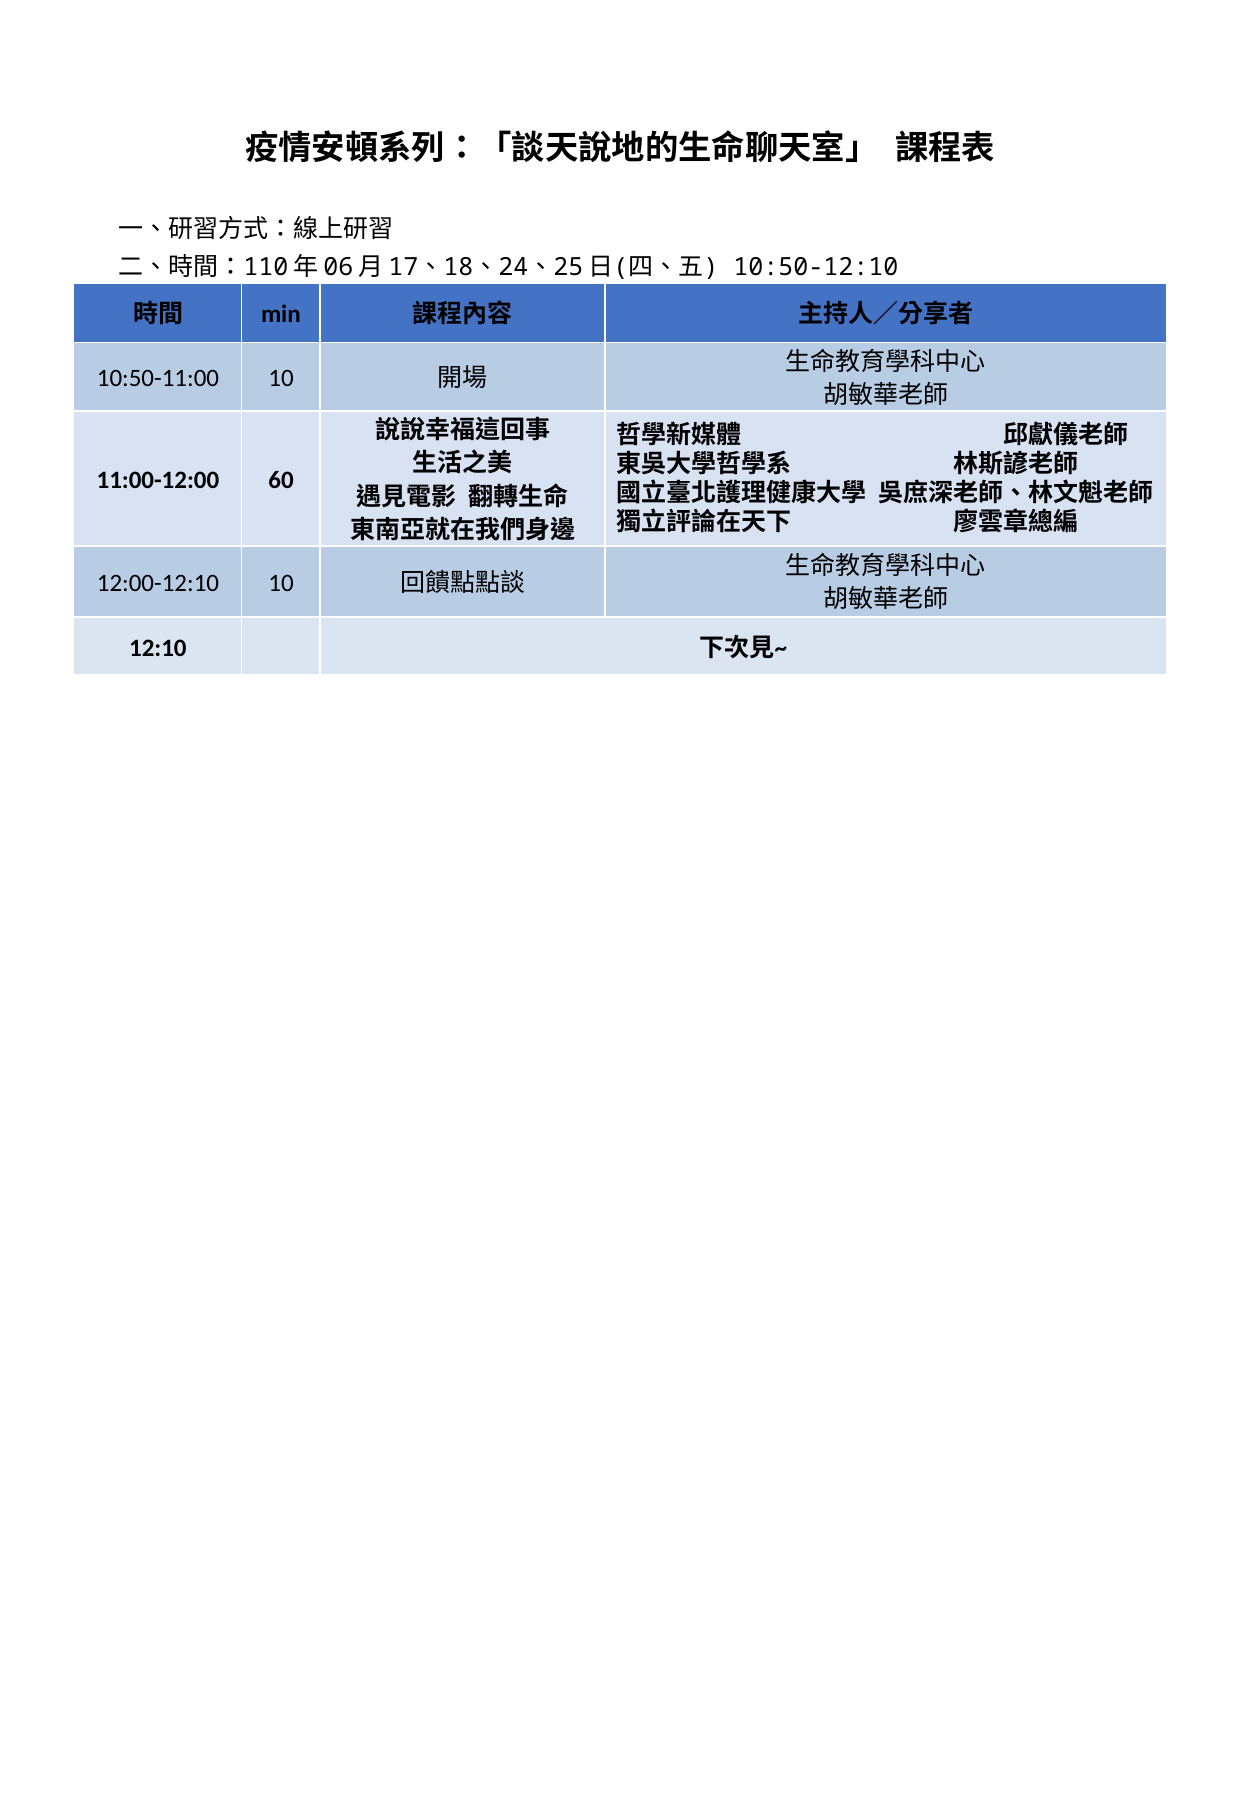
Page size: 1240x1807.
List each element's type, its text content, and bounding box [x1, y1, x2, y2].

text 一、研習方式：線上研習 [118, 208, 1122, 245]
table_cell 10 [242, 343, 319, 410]
table_header min [242, 284, 319, 342]
table_cell [242, 618, 319, 674]
table_cell 10 [242, 547, 319, 616]
table_cell 12:00-12:10 [74, 547, 241, 616]
table_cell 開場 [321, 343, 604, 410]
table_cell 回饋點點談 [321, 547, 604, 616]
table_cell 生命教育學科中心 胡敏華老師 [606, 547, 1166, 616]
table_cell 12:10 [74, 618, 241, 674]
table_cell 60 [242, 412, 319, 545]
table_cell 說說幸福這回事 生活之美 遇見電影 翻轉生命 東南亞就在我們身邊 [321, 412, 604, 545]
table_cell 下次見~ [321, 618, 1166, 674]
text 二、時間：110年06月17、18、24、25日(四、五) 10:50-12:10 [118, 245, 1122, 283]
table_header 課程內容 [321, 284, 604, 342]
table_cell 11:00-12:00 [74, 412, 241, 545]
table_cell 10:50-11:00 [74, 343, 241, 410]
table_cell 哲學新媒體 邱獻儀老師 東吳大學哲學系 林斯諺老師 國立臺北護理健康大學 吳庶深老師、林文魁老師 獨立評論在天下 廖雲章總編 [606, 412, 1166, 545]
table_header 主持人／分享者 [606, 284, 1166, 342]
table_header 時間 [74, 284, 241, 342]
text 疫情安頓系列：「談天說地的生命聊天室」 課程表 [118, 118, 1122, 170]
table_cell 生命教育學科中心 胡敏華老師 [606, 343, 1166, 410]
